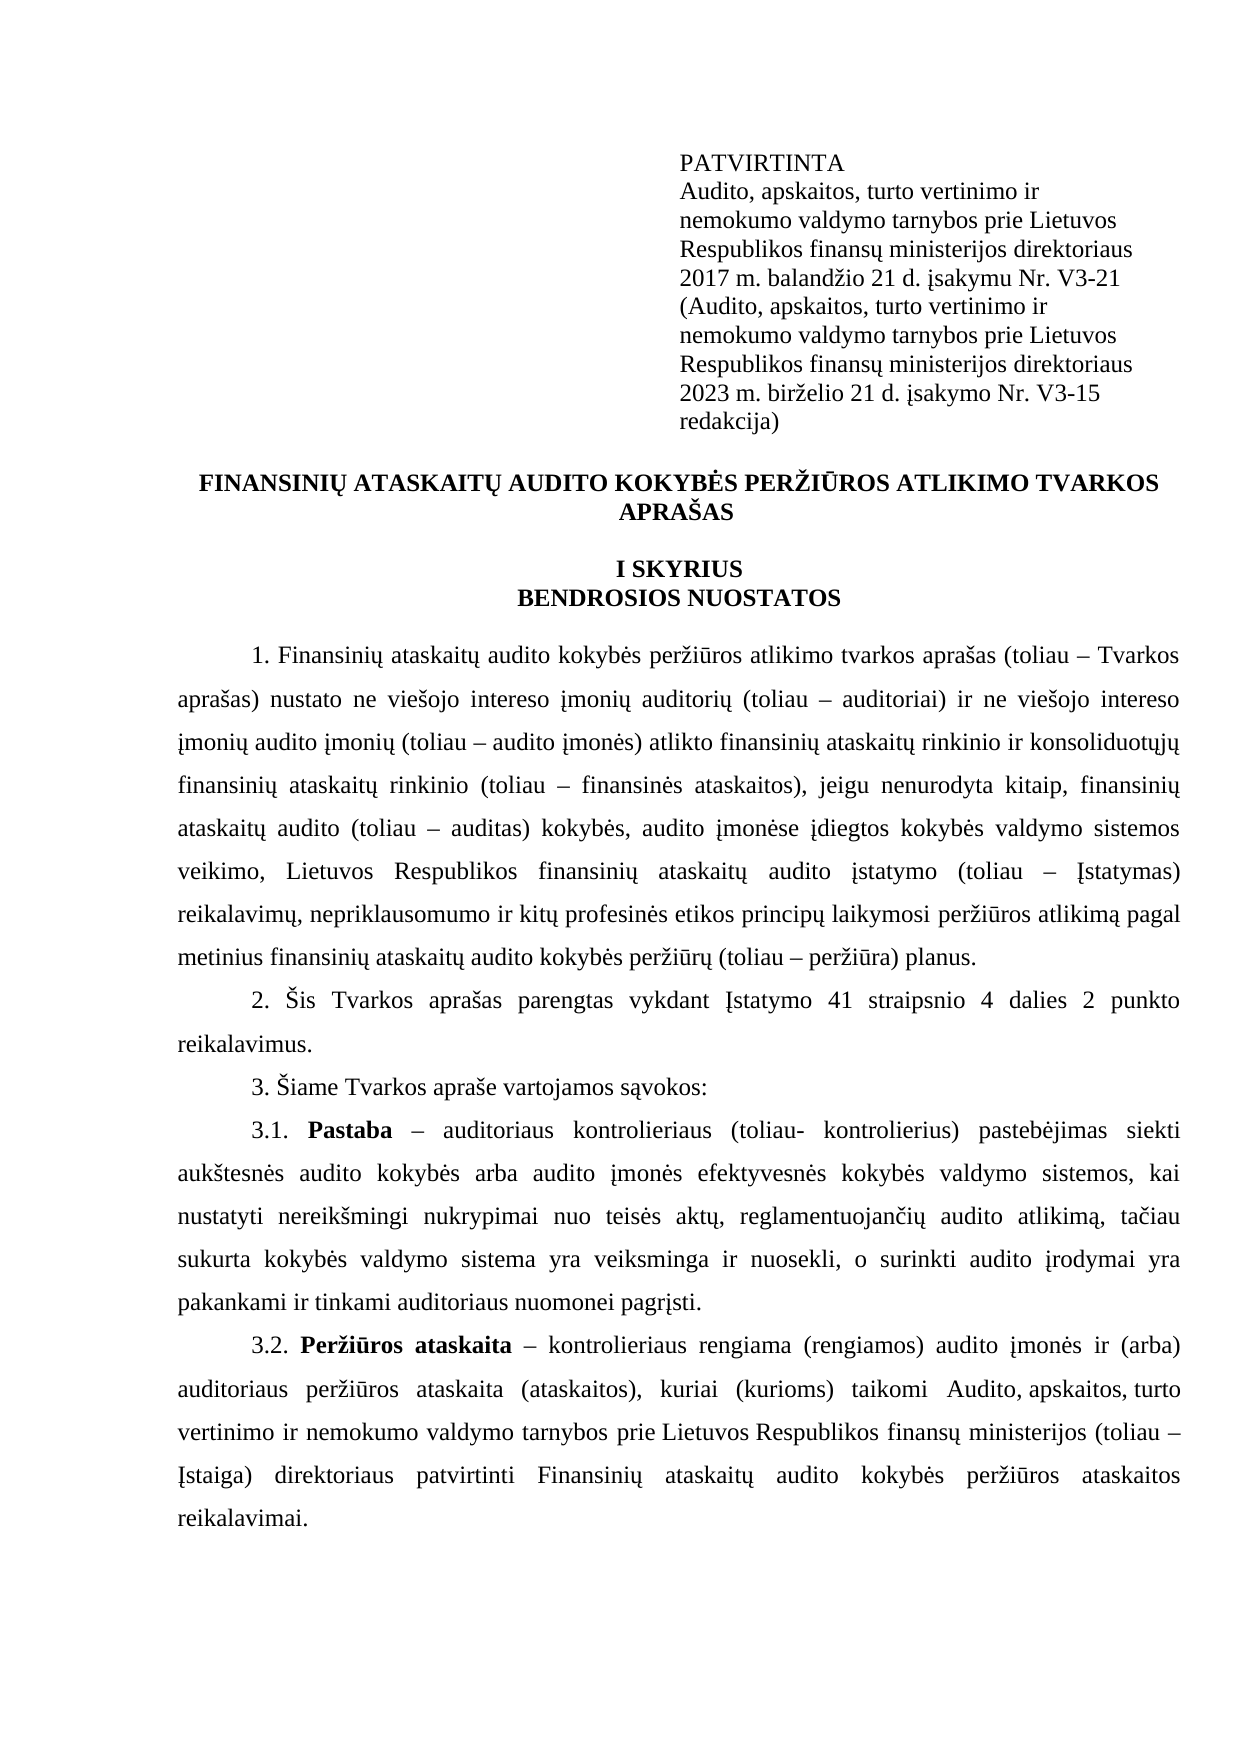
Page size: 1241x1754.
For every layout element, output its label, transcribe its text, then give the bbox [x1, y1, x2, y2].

text redakcija) [679, 406, 1181, 435]
text 3. Šiame Tvarkos apraše vartojamos sąvokos: [177, 1072, 1181, 1101]
text 1. Finansinių ataskaitų audito kokybės peržiūros atlikimo tvarkos aprašas (toliau – Tvarkos aprašas) nustato ne viešojo intereso įmonių auditorių (toliau – auditoriai) ir ne viešojo intereso įmonių audito įmonių (toliau – audito įmonės) atlikto finansinių ataskaitų rinkinio ir konsoliduotųjų finansinių ataskaitų rinkinio (toliau – finansinės ataskaitos), jeigu nenurodyta kitaip, finansinių ataskaitų audito (toliau – auditas) kokybės, audito įmonėse įdiegtos kokybės valdymo sistemos veikimo, Lietuvos Respublikos finansinių ataskaitų audito įstatymo (toliau – Įstatymas) reikalavimų, nepriklausomumo ir kitų profesinės etikos principų laikymosi peržiūros atlikimą pagal metinius finansinių ataskaitų audito kokybės peržiūrų (toliau – peržiūra) planus. [177, 641, 1181, 971]
text PATVIRTINTA [679, 148, 1181, 176]
text I SKYRIUS [177, 554, 1181, 583]
text nemokumo valdymo tarnybos prie Lietuvos [679, 205, 1181, 234]
text nemokumo valdymo tarnybos prie Lietuvos [679, 320, 1181, 349]
text 3.1. Pastaba – auditoriaus kontrolieriaus (toliau- kontrolierius) pastebėjimas siekti aukštesnės audito kokybės arba audito įmonės efektyvesnės kokybės valdymo sistemos, kai nustatyti nereikšmingi nukrypimai nuo teisės aktų, reglamentuojančių audito atlikimą, tačiau sukurta kokybės valdymo sistema yra veiksminga ir nuosekli, o surinkti audito įrodymai yra pakankami ir tinkami auditoriaus nuomonei pagrįsti. [177, 1115, 1181, 1316]
text 3.2. Peržiūros ataskaita – kontrolieriaus rengiama (rengiamos) audito įmonės ir (arba) auditoriaus peržiūros ataskaita (ataskaitos), kuriai (kurioms) taikomi Audito, apskaitos, turto vertinimo ir nemokumo valdymo tarnybos prie Lietuvos Respublikos finansų ministerijos (toliau – Įstaiga) direktoriaus patvirtinti Finansinių ataskaitų audito kokybės peržiūros ataskaitos reikalavimai. [177, 1331, 1181, 1532]
text BENDROSIOS NUOSTATOS [177, 583, 1181, 612]
text Respublikos finansų ministerijos direktoriaus [679, 234, 1181, 263]
text 2. Šis Tvarkos aprašas parengtas vykdant Įstatymo 41 straipsnio 4 dalies 2 punkto reikalavimus. [177, 986, 1181, 1057]
text 2017 m. balandžio 21 d. įsakymu Nr. V3-21 [679, 263, 1181, 291]
text Finansinių ataskaitų audito kokybės peržiūros atlikimo tvarkos aprašas [177, 468, 1181, 526]
text Respublikos finansų ministerijos direktoriaus [679, 349, 1181, 378]
text Audito, apskaitos, turto vertinimo ir [679, 176, 1181, 205]
text 2023 m. birželio 21 d. įsakymo Nr. V3-15 [679, 378, 1181, 406]
text (Audito, apskaitos, turto vertinimo ir [679, 291, 1181, 320]
